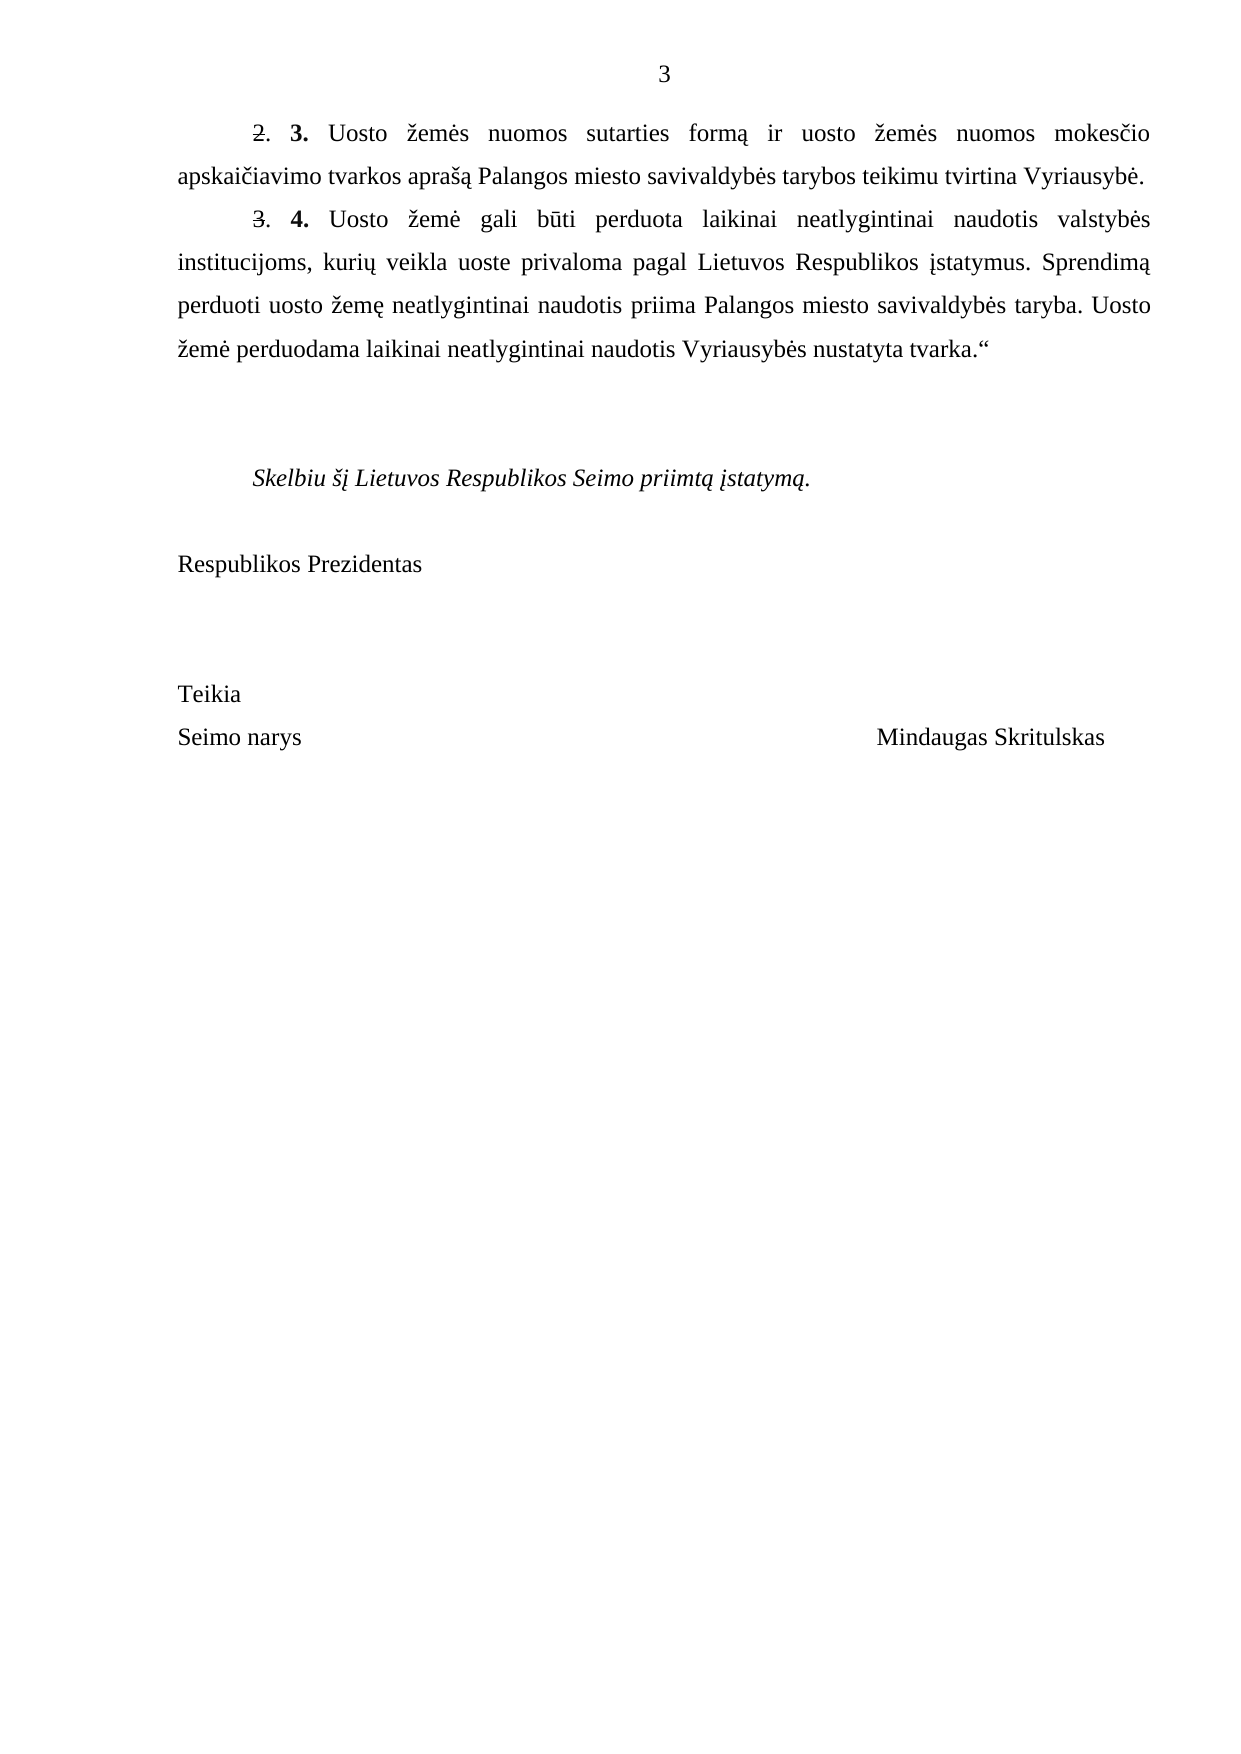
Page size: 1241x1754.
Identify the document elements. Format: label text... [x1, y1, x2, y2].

text Respublikos Prezidentas [177, 549, 1152, 578]
text 3. 4. Uosto žemė gali būti perduota laikinai neatlygintinai naudotis valstybės institucijoms, kurių veikla uoste privaloma pagal Lietuvos Respublikos įstatymus. Sprendimą perduoti uosto žemę neatlygintinai naudotis priima Palangos miesto savivaldybės taryba. Uosto žemė perduodama laikinai neatlygintinai naudotis Vyriausybės nustatyta tvarka.“ [177, 204, 1152, 362]
text 2. 3. Uosto žemės nuomos sutarties formą ir uosto žemės nuomos mokesčio apskaičiavimo tvarkos aprašą Palangos miesto savivaldybės tarybos teikimu tvirtina Vyriausybė. [177, 118, 1152, 190]
text Teikia [177, 679, 1152, 707]
text Skelbiu šį Lietuvos Respublikos Seimo priimtą įstatymą. [177, 463, 1152, 492]
text Seimo narys Mindaugas Skritulskas [177, 722, 1152, 751]
